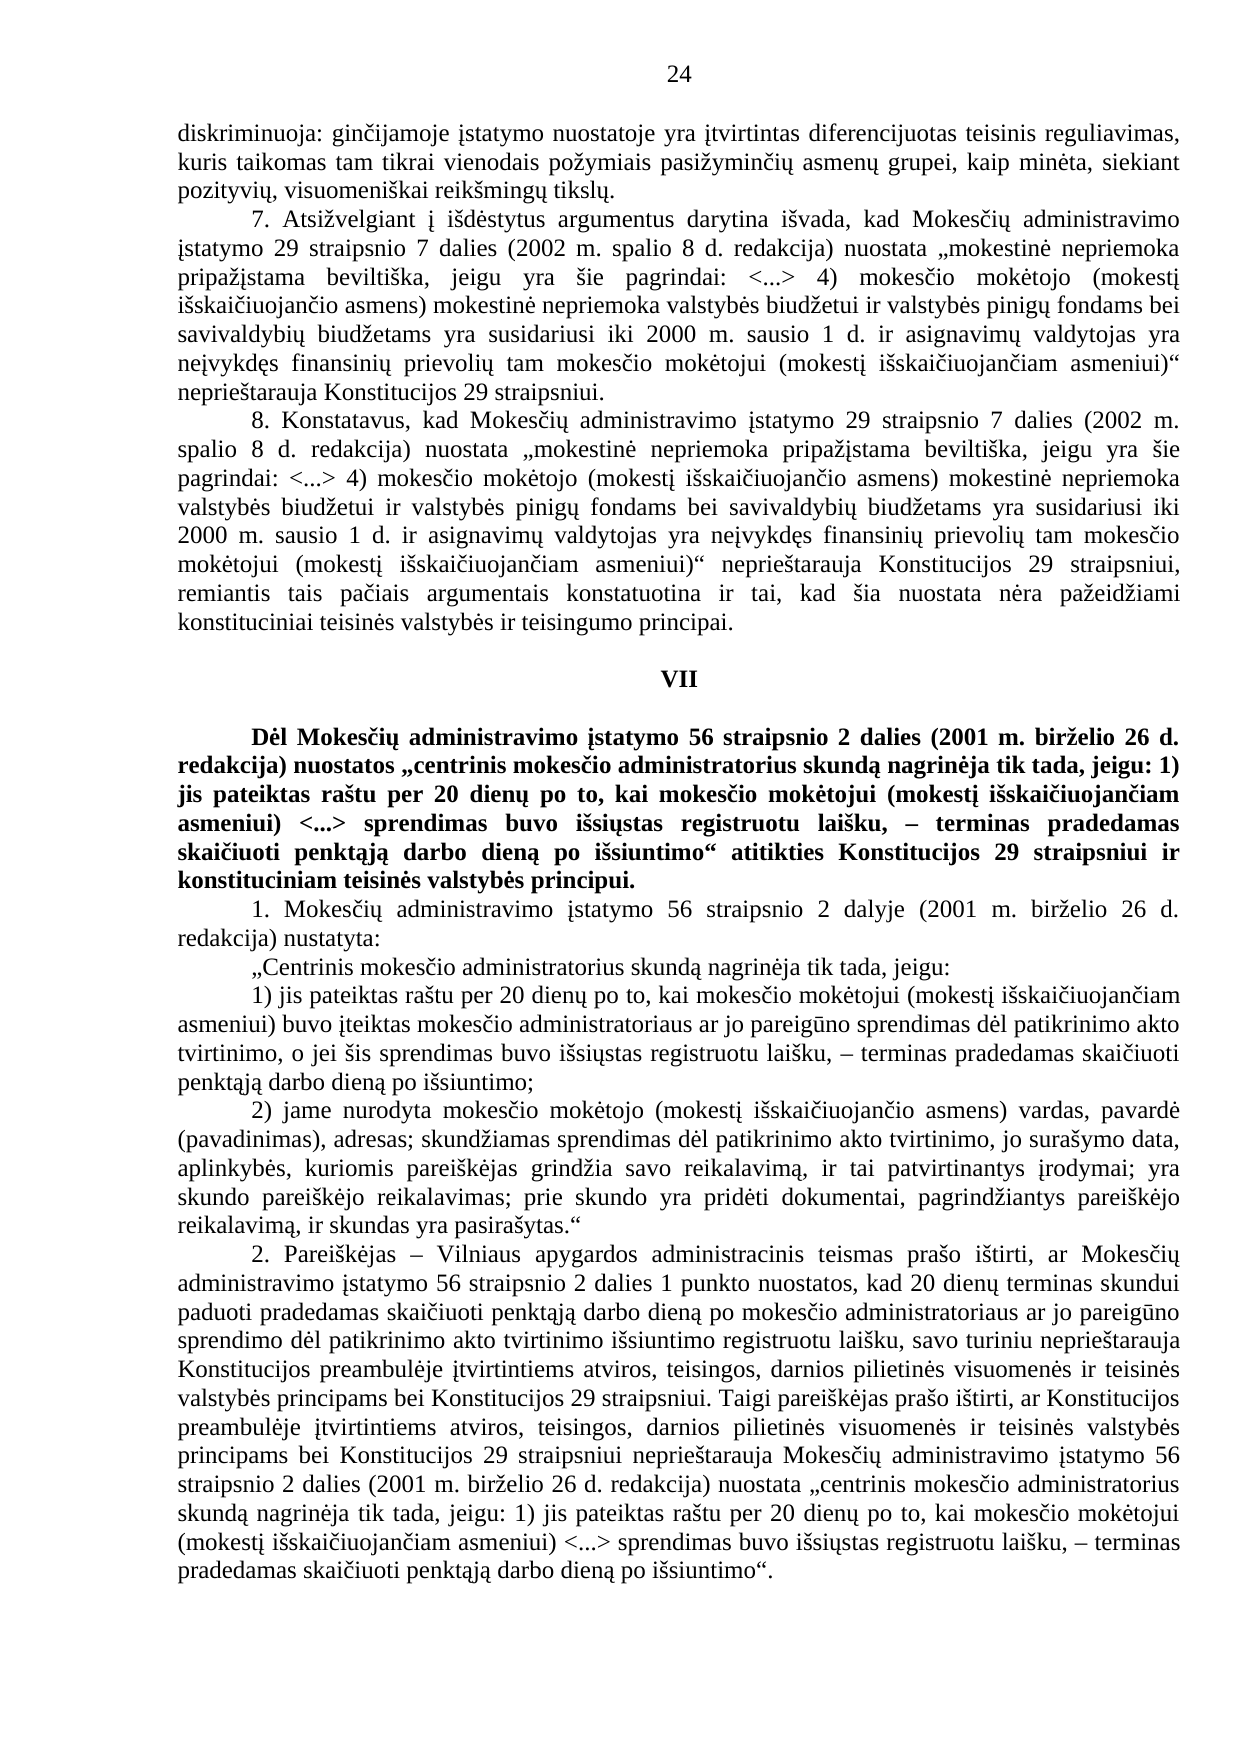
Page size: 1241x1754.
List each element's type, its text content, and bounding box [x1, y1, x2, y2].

text VII [177, 664, 1181, 693]
text 1) jis pateiktas raštu per 20 dienų po to, kai mokesčio mokėtojui (mokestį išskaičiuojančiam asmeniui) buvo įteiktas mokesčio administratoriaus ar jo pareigūno sprendimas dėl patikrinimo akto tvirtinimo, o jei šis sprendimas buvo išsiųstas registruotu laišku, – terminas pradedamas skaičiuoti penktąją darbo dieną po išsiuntimo; [177, 981, 1181, 1096]
text „Centrinis mokesčio administratorius skundą nagrinėja tik tada, jeigu: [177, 952, 1181, 981]
text 7. Atsižvelgiant į išdėstytus argumentus darytina išvada, kad Mokesčių administravimo įstatymo 29 straipsnio 7 dalies (2002 m. spalio 8 d. redakcija) nuostata „mokestinė nepriemoka pripažįstama beviltiška, jeigu yra šie pagrindai: <...> 4) mokesčio mokėtojo (mokestį išskaičiuojančio asmens) mokestinė nepriemoka valstybės biudžetui ir valstybės pinigų fondams bei savivaldybių biudžetams yra susidariusi iki 2000 m. sausio 1 d. ir asignavimų valdytojas yra neįvykdęs finansinių prievolių tam mokesčio mokėtojui (mokestį išskaičiuojančiam asmeniui)“ neprieštarauja Konstitucijos 29 straipsniui. [177, 204, 1181, 406]
text 2. Pareiškėjas – Vilniaus apygardos administracinis teismas prašo ištirti, ar Mokesčių administravimo įstatymo 56 straipsnio 2 dalies 1 punkto nuostatos, kad 20 dienų terminas skundui paduoti pradedamas skaičiuoti penktąją darbo dieną po mokesčio administratoriaus ar jo pareigūno sprendimo dėl patikrinimo akto tvirtinimo išsiuntimo registruotu laišku, savo turiniu neprieštarauja Konstitucijos preambulėje įtvirtintiems atviros, teisingos, darnios pilietinės visuomenės ir teisinės valstybės principams bei Konstitucijos 29 straipsniui. Taigi pareiškėjas prašo ištirti, ar Konstitucijos preambulėje įtvirtintiems atviros, teisingos, darnios pilietinės visuomenės ir teisinės valstybės principams bei Konstitucijos 29 straipsniui neprieštarauja Mokesčių administravimo įstatymo 56 straipsnio 2 dalies (2001 m. birželio 26 d. redakcija) nuostata „centrinis mokesčio administratorius skundą nagrinėja tik tada, jeigu: 1) jis pateiktas raštu per 20 dienų po to, kai mokesčio mokėtojui (mokestį išskaičiuojančiam asmeniui) <...> sprendimas buvo išsiųstas registruotu laišku, – terminas pradedamas skaičiuoti penktąją darbo dieną po išsiuntimo“. [177, 1239, 1181, 1584]
text 8. Konstatavus, kad Mokesčių administravimo įstatymo 29 straipsnio 7 dalies (2002 m. spalio 8 d. redakcija) nuostata „mokestinė nepriemoka pripažįstama beviltiška, jeigu yra šie pagrindai: <...> 4) mokesčio mokėtojo (mokestį išskaičiuojančio asmens) mokestinė nepriemoka valstybės biudžetui ir valstybės pinigų fondams bei savivaldybių biudžetams yra susidariusi iki 2000 m. sausio 1 d. ir asignavimų valdytojas yra neįvykdęs finansinių prievolių tam mokesčio mokėtojui (mokestį išskaičiuojančiam asmeniui)“ neprieštarauja Konstitucijos 29 straipsniui, remiantis tais pačiais argumentais konstatuotina ir tai, kad šia nuostata nėra pažeidžiami konstituciniai teisinės valstybės ir teisingumo principai. [177, 406, 1181, 636]
text Dėl Mokesčių administravimo įstatymo 56 straipsnio 2 dalies (2001 m. birželio 26 d. redakcija) nuostatos „centrinis mokesčio administratorius skundą nagrinėja tik tada, jeigu: 1) jis pateiktas raštu per 20 dienų po to, kai mokesčio mokėtojui (mokestį išskaičiuojančiam asmeniui) <...> sprendimas buvo išsiųstas registruotu laišku, – terminas pradedamas skaičiuoti penktąją darbo dieną po išsiuntimo“ atitikties Konstitucijos 29 straipsniui ir konstituciniam teisinės valstybės principui. [177, 722, 1181, 894]
text 2) jame nurodyta mokesčio mokėtojo (mokestį išskaičiuojančio asmens) vardas, pavardė (pavadinimas), adresas; skundžiamas sprendimas dėl patikrinimo akto tvirtinimo, jo surašymo data, aplinkybės, kuriomis pareiškėjas grindžia savo reikalavimą, ir tai patvirtinantys įrodymai; yra skundo pareiškėjo reikalavimas; prie skundo yra pridėti dokumentai, pagrindžiantys pareiškėjo reikalavimą, ir skundas yra pasirašytas.“ [177, 1096, 1181, 1239]
text diskriminuoja: ginčijamoje įstatymo nuostatoje yra įtvirtintas diferencijuotas teisinis reguliavimas, kuris taikomas tam tikrai vienodais požymiais pasižyminčių asmenų grupei, kaip minėta, siekiant pozityvių, visuomeniškai reikšmingų tikslų. [177, 118, 1181, 204]
text 1. Mokesčių administravimo įstatymo 56 straipsnio 2 dalyje (2001 m. birželio 26 d. redakcija) nustatyta: [177, 894, 1181, 952]
